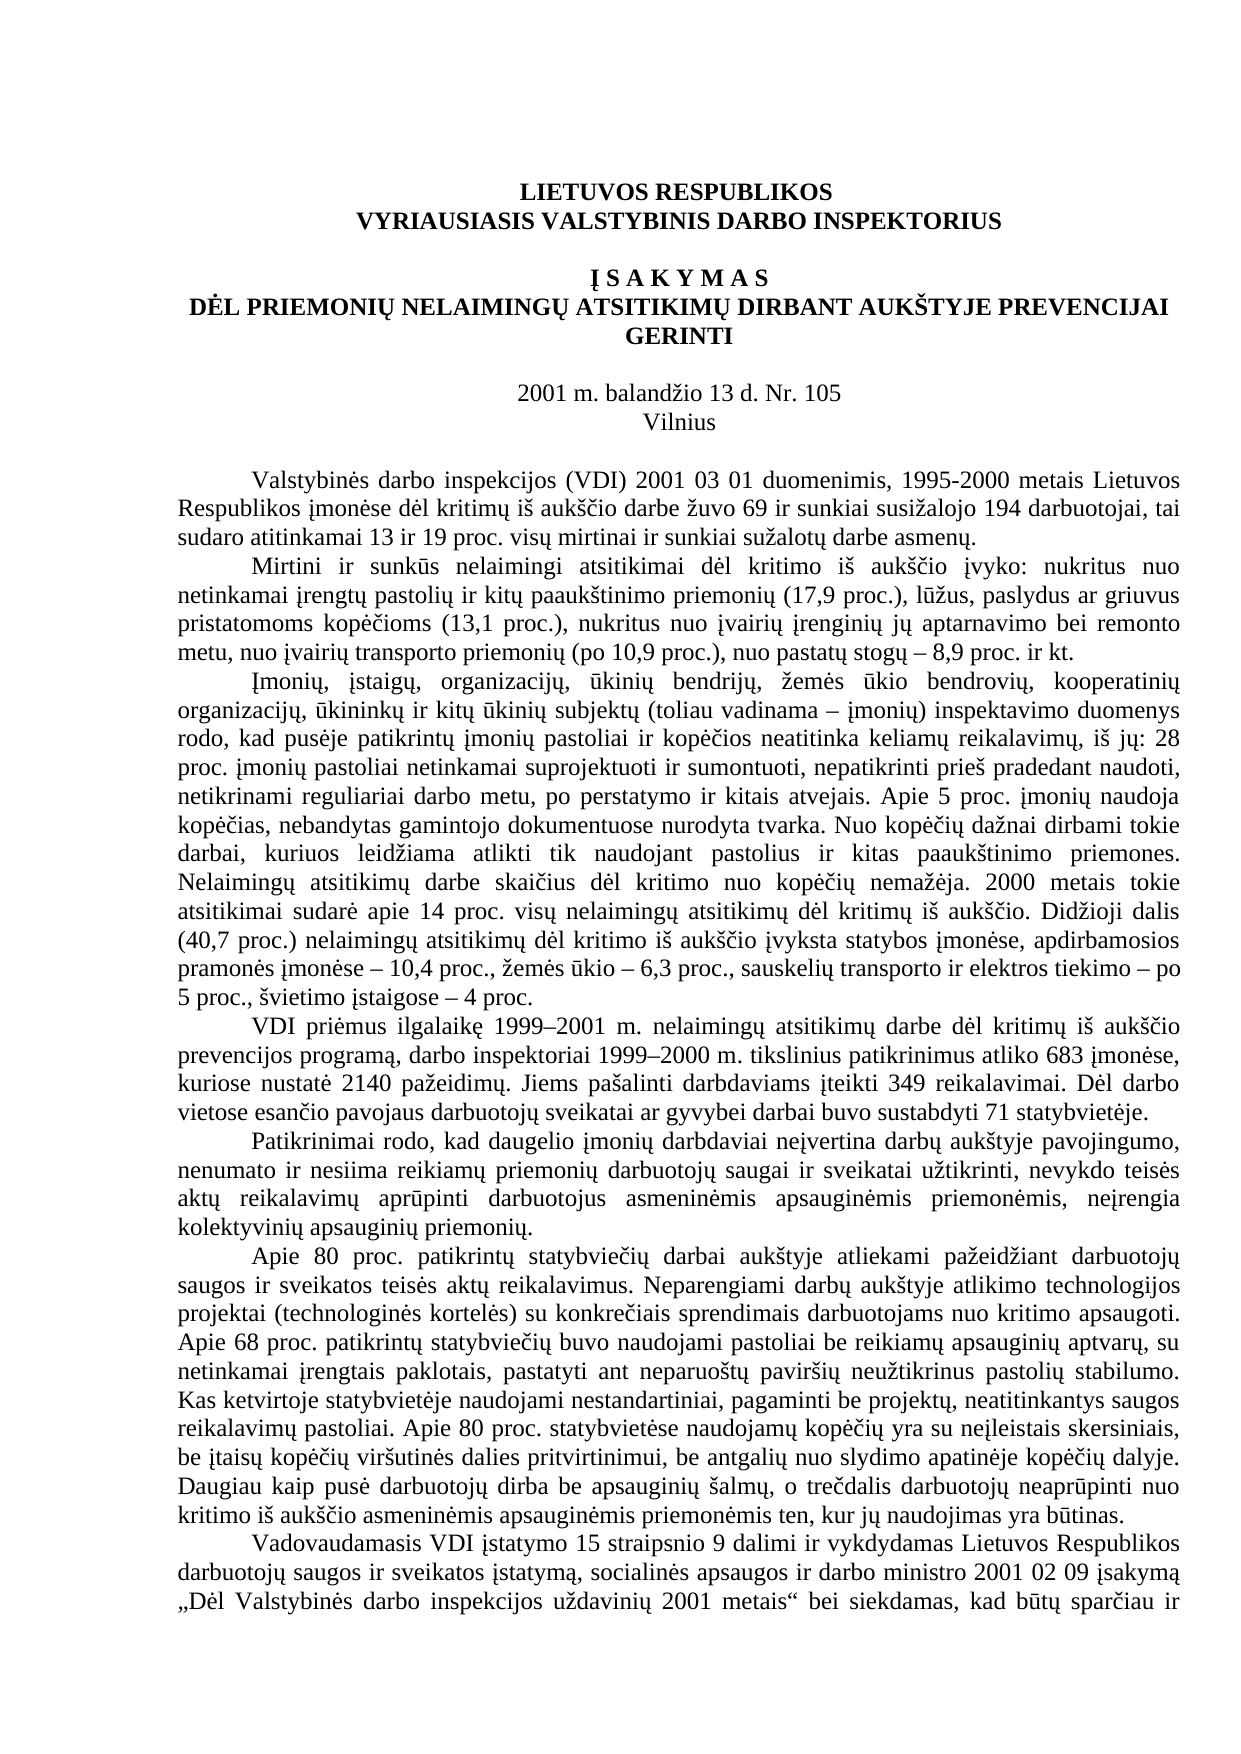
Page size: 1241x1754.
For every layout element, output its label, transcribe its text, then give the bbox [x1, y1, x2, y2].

text LIETUVOS RESPUBLIKOS [177, 177, 1181, 206]
text VYRIAUSIASIS VALSTYBINIS DARBO INSPEKTORIUS [177, 206, 1181, 235]
text Į S A K Y M A S [177, 263, 1181, 292]
text Mirtini ir sunkūs nelaimingi atsitikimai dėl kritimo iš aukščio įvyko: nukritus nuo netinkamai įrengtų pastolių ir kitų paaukštinimo priemonių (17,9 proc.), lūžus, paslydus ar griuvus pristatomoms kopėčioms (13,1 proc.), nukritus nuo įvairių įrenginių jų aptarnavimo bei remonto metu, nuo įvairių transporto priemonių (po 10,9 proc.), nuo pastatų stogų – 8,9 proc. ir kt. [177, 551, 1181, 666]
text Vadovaudamasis VDI įstatymo 15 straipsnio 9 dalimi ir vykdydamas Lietuvos Respublikos darbuotojų saugos ir sveikatos įstatymą, socialinės apsaugos ir darbo ministro 2001 02 09 įsakymą „Dėl Valstybinės darbo inspekcijos uždavinių 2001 metais“ bei siekdamas, kad būtų sparčiau ir [177, 1528, 1181, 1615]
text 2001 m. balandžio 13 d. Nr. 105 [177, 378, 1181, 407]
text Įmonių, įstaigų, organizacijų, ūkinių bendrijų, žemės ūkio bendrovių, kooperatinių organizacijų, ūkininkų ir kitų ūkinių subjektų (toliau vadinama – įmonių) inspektavimo duomenys rodo, kad pusėje patikrintų įmonių pastoliai ir kopėčios neatitinka keliamų reikalavimų, iš jų: 28 proc. įmonių pastoliai netinkamai suprojektuoti ir sumontuoti, nepatikrinti prieš pradedant naudoti, netikrinami reguliariai darbo metu, po perstatymo ir kitais atvejais. Apie 5 proc. įmonių naudoja kopėčias, nebandytas gamintojo dokumentuose nurodyta tvarka. Nuo kopėčių dažnai dirbami tokie darbai, kuriuos leidžiama atlikti tik naudojant pastolius ir kitas paaukštinimo priemones. Nelaimingų atsitikimų darbe skaičius dėl kritimo nuo kopėčių nemažėja. 2000 metais tokie atsitikimai sudarė apie 14 proc. visų nelaimingų atsitikimų dėl kritimų iš aukščio. Didžioji dalis (40,7 proc.) nelaimingų atsitikimų dėl kritimo iš aukščio įvyksta statybos įmonėse, apdirbamosios pramonės įmonėse – 10,4 proc., žemės ūkio – 6,3 proc., sauskelių transporto ir elektros tiekimo – po 5 proc., švietimo įstaigose – 4 proc. [177, 666, 1181, 1011]
text DĖL PRIEMONIŲ NELAIMINGŲ ATSITIKIMŲ DIRBANT AUKŠTYJE PREVENCIJAI GERINTI [177, 292, 1181, 350]
text VDI priėmus ilgalaikę 1999–2001 m. nelaimingų atsitikimų darbe dėl kritimų iš aukščio prevencijos programą, darbo inspektoriai 1999–2000 m. tikslinius patikrinimus atliko 683 įmonėse, kuriose nustatė 2140 pažeidimų. Jiems pašalinti darbdaviams įteikti 349 reikalavimai. Dėl darbo vietose esančio pavojaus darbuotojų sveikatai ar gyvybei darbai buvo sustabdyti 71 statybvietėje. [177, 1011, 1181, 1126]
text Vilnius [177, 407, 1181, 436]
text Patikrinimai rodo, kad daugelio įmonių darbdaviai neįvertina darbų aukštyje pavojingumo, nenumato ir nesiima reikiamų priemonių darbuotojų saugai ir sveikatai užtikrinti, nevykdo teisės aktų reikalavimų aprūpinti darbuotojus asmeninėmis apsauginėmis priemonėmis, neįrengia kolektyvinių apsauginių priemonių. [177, 1126, 1181, 1241]
text Apie 80 proc. patikrintų statybviečių darbai aukštyje atliekami pažeidžiant darbuotojų saugos ir sveikatos teisės aktų reikalavimus. Neparengiami darbų aukštyje atlikimo technologijos projektai (technologinės kortelės) su konkrečiais sprendimais darbuotojams nuo kritimo apsaugoti. Apie 68 proc. patikrintų statybviečių buvo naudojami pastoliai be reikiamų apsauginių aptvarų, su netinkamai įrengtais paklotais, pastatyti ant neparuoštų paviršių neužtikrinus pastolių stabilumo. Kas ketvirtoje statybvietėje naudojami nestandartiniai, pagaminti be projektų, neatitinkantys saugos reikalavimų pastoliai. Apie 80 proc. statybvietėse naudojamų kopėčių yra su neįleistais skersiniais, be įtaisų kopėčių viršutinės dalies pritvirtinimui, be antgalių nuo slydimo apatinėje kopėčių dalyje. Daugiau kaip pusė darbuotojų dirba be apsauginių šalmų, o trečdalis darbuotojų neaprūpinti nuo kritimo iš aukščio asmeninėmis apsauginėmis priemonėmis ten, kur jų naudojimas yra būtinas. [177, 1241, 1181, 1528]
text Valstybinės darbo inspekcijos (VDI) 2001 03 01 duomenimis, 1995-2000 metais Lietuvos Respublikos įmonėse dėl kritimų iš aukščio darbe žuvo 69 ir sunkiai susižalojo 194 darbuotojai, tai sudaro atitinkamai 13 ir 19 proc. visų mirtinai ir sunkiai sužalotų darbe asmenų. [177, 465, 1181, 551]
